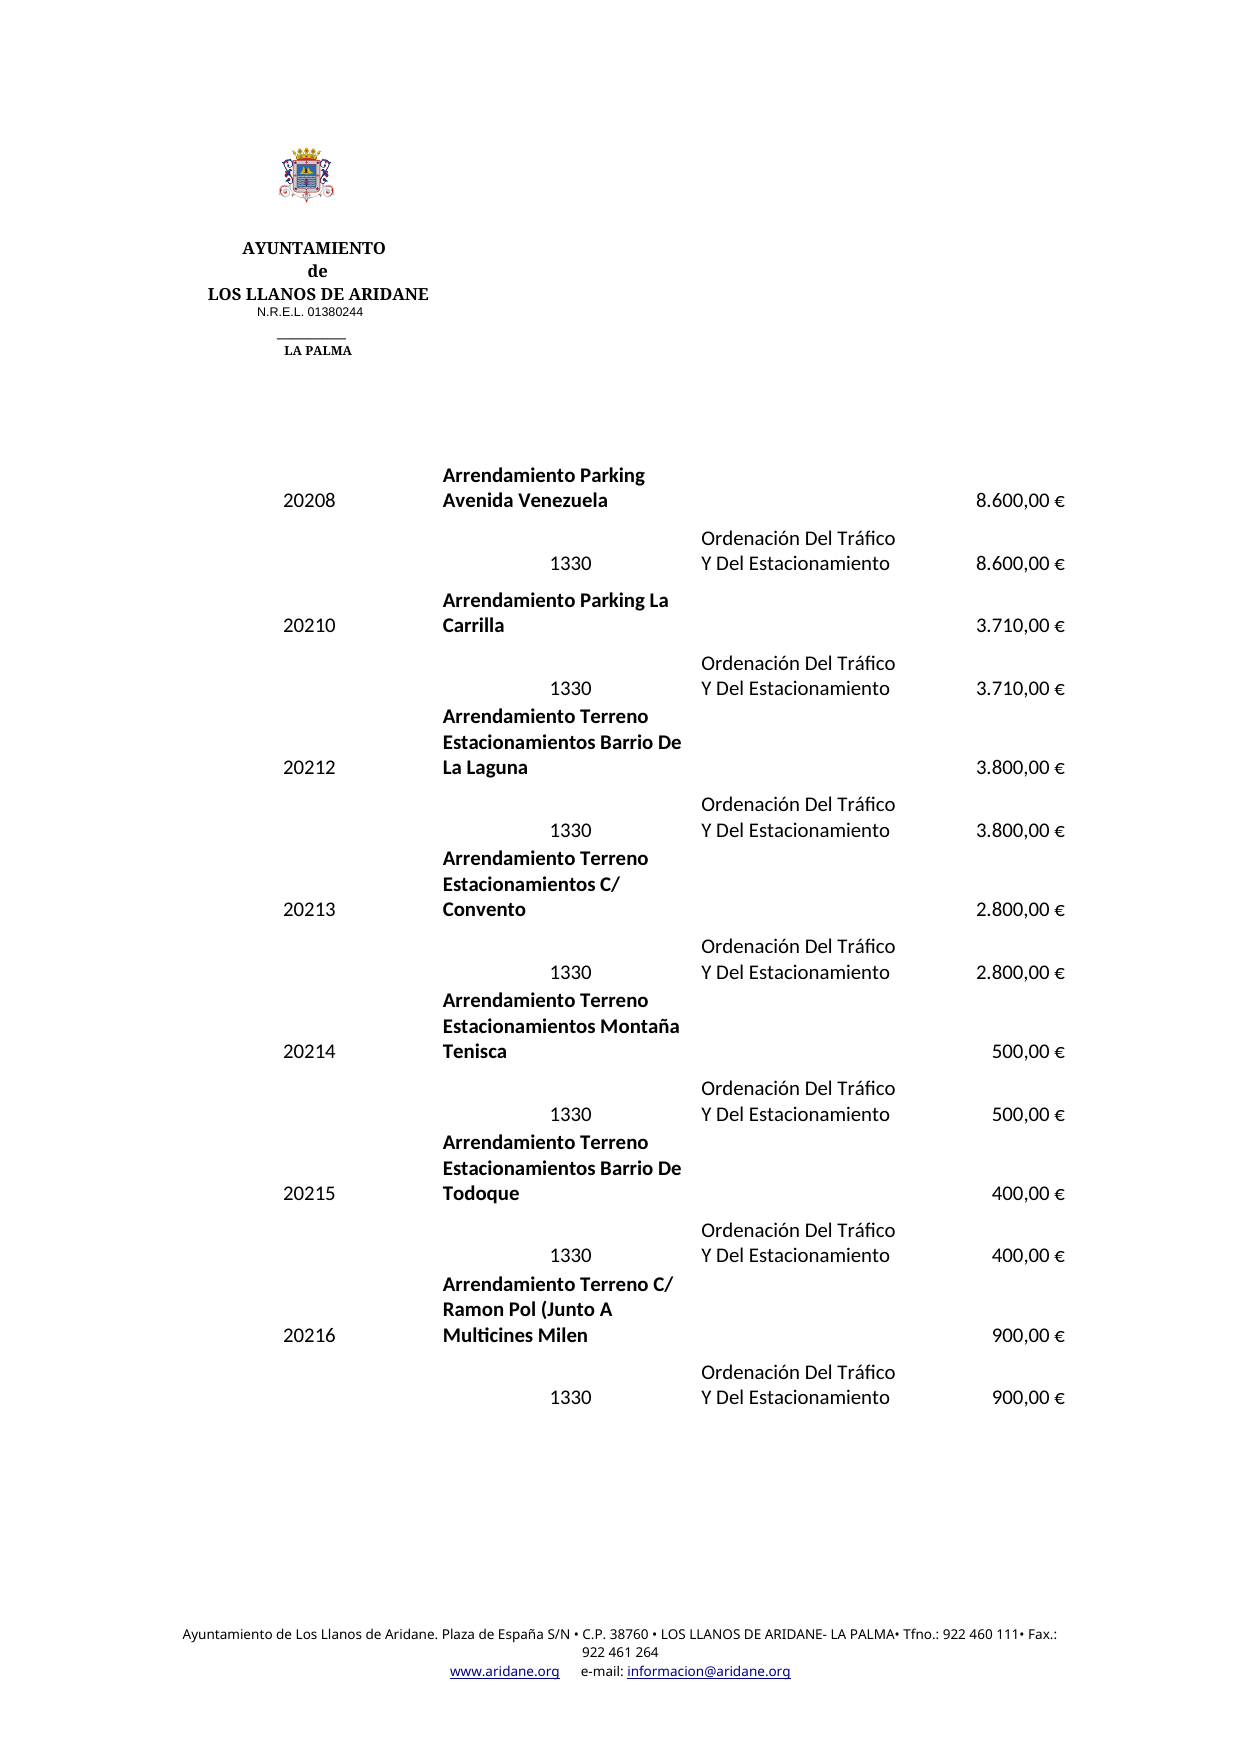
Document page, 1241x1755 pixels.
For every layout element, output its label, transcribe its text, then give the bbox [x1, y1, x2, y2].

table_cell 20210 [177, 577, 441, 640]
table_cell 1330 [441, 1349, 699, 1412]
table_cell 20214 [177, 986, 441, 1065]
table_cell [700, 986, 907, 1065]
picture [278, 147, 335, 203]
table_cell 400,00 € [907, 1128, 1066, 1207]
table_cell Arrendamiento Terreno Estacionamientos C/ Convento [441, 844, 699, 923]
table_cell [700, 702, 907, 782]
table_cell 1330 [441, 1207, 699, 1270]
table_cell [177, 782, 441, 844]
table_cell 1330 [441, 640, 699, 702]
table_cell Arrendamiento Parking La Carrilla [441, 577, 699, 640]
table_cell 400,00 € [907, 1207, 1066, 1270]
table_cell Arrendamiento Terreno Estacionamientos Barrio De La Laguna [441, 702, 699, 782]
table_cell 20216 [177, 1270, 441, 1349]
table_cell 1330 [441, 782, 699, 844]
table_cell 3.800,00 € [907, 702, 1066, 782]
table_cell 500,00 € [907, 1065, 1066, 1128]
table_cell [177, 924, 441, 986]
table_cell 2.800,00 € [907, 844, 1066, 923]
table_cell 500,00 € [907, 986, 1066, 1065]
table_cell 3.710,00 € [907, 577, 1066, 640]
table_cell 3.710,00 € [907, 640, 1066, 702]
table_cell 20213 [177, 844, 441, 923]
table_cell Ordenación Del Tráfico Y Del Estacionamiento [700, 782, 907, 844]
table_cell 1330 [441, 924, 699, 986]
table_cell 8.600,00 € [907, 515, 1066, 577]
table_cell 1330 [441, 1065, 699, 1128]
table_cell Ordenación Del Tráfico Y Del Estacionamiento [700, 924, 907, 986]
table_cell [700, 1270, 907, 1349]
table_cell 20208 [177, 452, 441, 515]
table_cell 900,00 € [907, 1349, 1066, 1412]
table_cell Ordenación Del Tráfico Y Del Estacionamiento [700, 640, 907, 702]
table_cell [700, 844, 907, 923]
table_cell [700, 577, 907, 640]
table_cell Ordenación Del Tráfico Y Del Estacionamiento [700, 1349, 907, 1412]
table_cell 1330 [441, 515, 699, 577]
table_cell [177, 1065, 441, 1128]
table_cell Arrendamiento Terreno Estacionamientos Barrio De Todoque [441, 1128, 699, 1207]
table_cell Arrendamiento Terreno Estacionamientos Montaña Tenisca [441, 986, 699, 1065]
table_cell 20212 [177, 702, 441, 782]
table_cell 8.600,00 € [907, 452, 1066, 515]
table_cell 2.800,00 € [907, 924, 1066, 986]
table_cell [177, 640, 441, 702]
table_cell [177, 1207, 441, 1270]
table_cell 20215 [177, 1128, 441, 1207]
table_cell [177, 1349, 441, 1412]
table_cell Ordenación Del Tráfico Y Del Estacionamiento [700, 515, 907, 577]
table_cell [700, 452, 907, 515]
table_cell [700, 1128, 907, 1207]
table_cell 3.800,00 € [907, 782, 1066, 844]
table_cell Ordenación Del Tráfico Y Del Estacionamiento [700, 1207, 907, 1270]
table_cell [177, 515, 441, 577]
table_cell Arrendamiento Parking Avenida Venezuela [441, 452, 699, 515]
table_cell Arrendamiento Terreno C/ Ramon Pol (Junto A Multicines Milen [441, 1270, 699, 1349]
table_cell Ordenación Del Tráfico Y Del Estacionamiento [700, 1065, 907, 1128]
table_cell 900,00 € [907, 1270, 1066, 1349]
